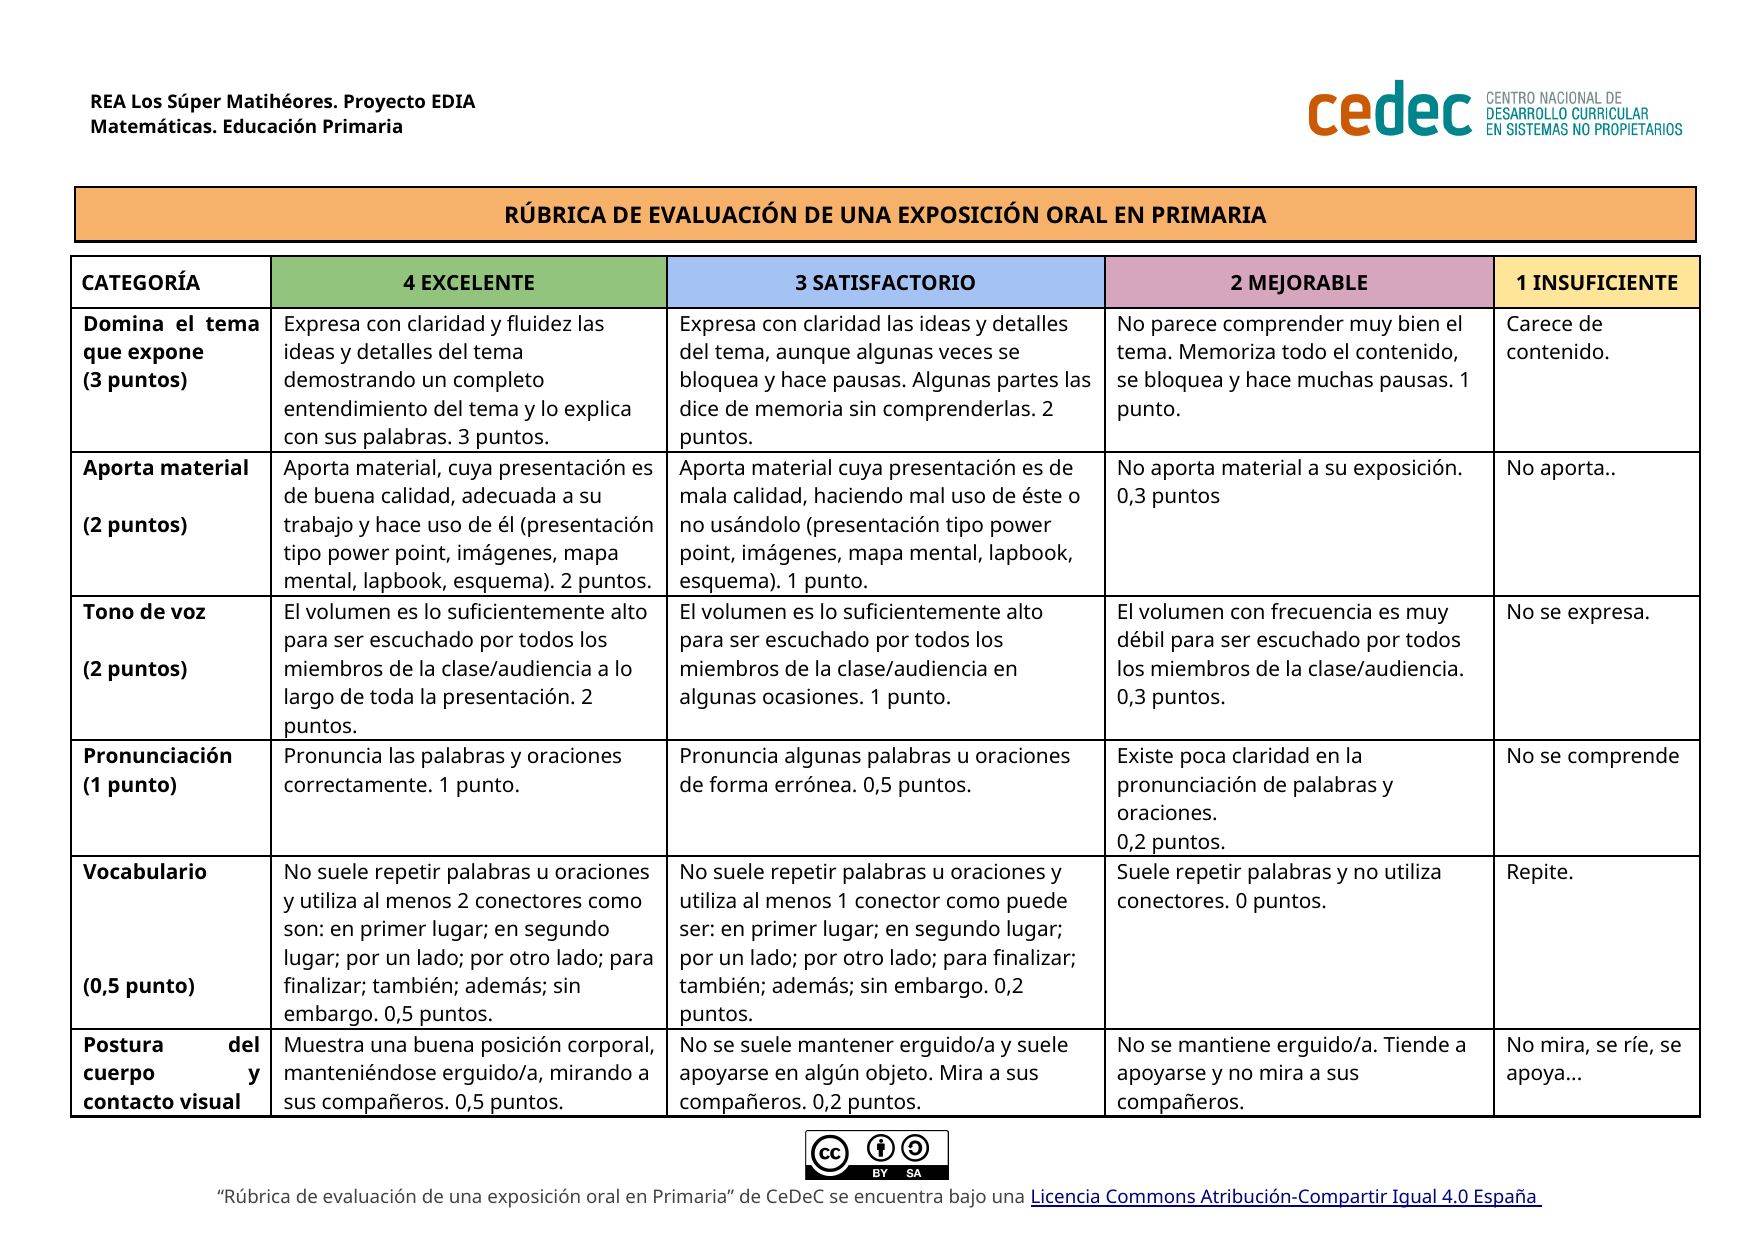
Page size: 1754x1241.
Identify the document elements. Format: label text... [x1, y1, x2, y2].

table_cell No aporta material a su exposición. 0,3 puntos [1106, 453, 1493, 595]
table_cell No suele repetir palabras u oraciones y utiliza al menos 1 conector como puede ser: en primer lugar; en segundo lugar; por un lado; por otro lado; para finalizar; también; además; sin embargo. 0,2 puntos. [668, 857, 1104, 1028]
table_cell Pronuncia algunas palabras u oraciones de forma errónea. 0,5 puntos. [668, 741, 1104, 855]
table_cell No se comprende [1495, 741, 1699, 855]
table_cell No mira, se ríe, se apoya... [1495, 1030, 1699, 1115]
table_cell El volumen es lo suficientemente alto para ser escuchado por todos los miembros de la clase/audiencia en algunas ocasiones. 1 punto. [668, 597, 1104, 739]
table_cell No se mantiene erguido/a. Tiende a apoyarse y no mira a sus compañeros. [1106, 1030, 1493, 1115]
table_cell Tono de voz (2 puntos) [72, 597, 270, 739]
table_cell Domina el tema que expone (3 puntos) [72, 309, 270, 451]
table_cell No suele repetir palabras u oraciones y utiliza al menos 2 conectores como son: en primer lugar; en segundo lugar; por un lado; por otro lado; para finalizar; también; además; sin embargo. 0,5 puntos. [272, 857, 666, 1028]
table_header 2 MEJORABLE [1106, 257, 1493, 307]
table_cell Pronunciación (1 punto) [72, 741, 270, 855]
table_cell No aporta.. [1495, 453, 1699, 595]
table_cell No se expresa. [1495, 597, 1699, 739]
table_header 4 EXCELENTE [272, 257, 666, 307]
picture [1306, 77, 1691, 146]
table_header 3 SATISFACTORIO [668, 257, 1104, 307]
table_header CATEGORÍA [72, 257, 270, 307]
table_cell Suele repetir palabras y no utiliza conectores. 0 puntos. [1106, 857, 1493, 1028]
table_cell Expresa con claridad las ideas y detalles del tema, aunque algunas veces se bloquea y hace pausas. Algunas partes las dice de memoria sin comprenderlas. 2 puntos. [668, 309, 1104, 451]
table_cell Vocabulario (0,5 punto) [72, 857, 270, 1028]
table_header RÚBRICA DE EVALUACIÓN DE UNA EXPOSICIÓN ORAL EN PRIMARIA [76, 188, 1695, 240]
table_cell Postura del cuerpo y contacto visual [72, 1030, 270, 1115]
table_cell Existe poca claridad en la pronunciación de palabras y oraciones. 0,2 puntos. [1106, 741, 1493, 855]
table_cell Aporta material (2 puntos) [72, 453, 270, 595]
table_cell Repite. [1495, 857, 1699, 1028]
table_cell No se suele mantener erguido/a y suele apoyarse en algún objeto. Mira a sus compañeros. 0,2 puntos. [668, 1030, 1104, 1115]
table_header 1 INSUFICIENTE [1495, 257, 1699, 307]
picture [805, 1130, 949, 1180]
table_cell Muestra una buena posición corporal, manteniéndose erguido/a, mirando a sus compañeros. 0,5 puntos. [272, 1030, 666, 1115]
table_cell Expresa con claridad y fluidez las ideas y detalles del tema demostrando un completo entendimiento del tema y lo explica con sus palabras. 3 puntos. [272, 309, 666, 451]
table_cell El volumen con frecuencia es muy débil para ser escuchado por todos los miembros de la clase/audiencia. 0,3 puntos. [1106, 597, 1493, 739]
table_cell Pronuncia las palabras y oraciones correctamente. 1 punto. [272, 741, 666, 855]
table_cell Aporta material cuya presentación es de mala calidad, haciendo mal uso de éste o no usándolo (presentación tipo power point, imágenes, mapa mental, lapbook, esquema). 1 punto. [668, 453, 1104, 595]
table_cell No parece comprender muy bien el tema. Memoriza todo el contenido, se bloquea y hace muchas pausas. 1 punto. [1106, 309, 1493, 451]
table_cell Aporta material, cuya presentación es de buena calidad, adecuada a su trabajo y hace uso de él (presentación tipo power point, imágenes, mapa mental, lapbook, esquema). 2 puntos. [272, 453, 666, 595]
table_cell Carece de contenido. [1495, 309, 1699, 451]
table_cell El volumen es lo suficientemente alto para ser escuchado por todos los miembros de la clase/audiencia a lo largo de toda la presentación. 2 puntos. [272, 597, 666, 739]
